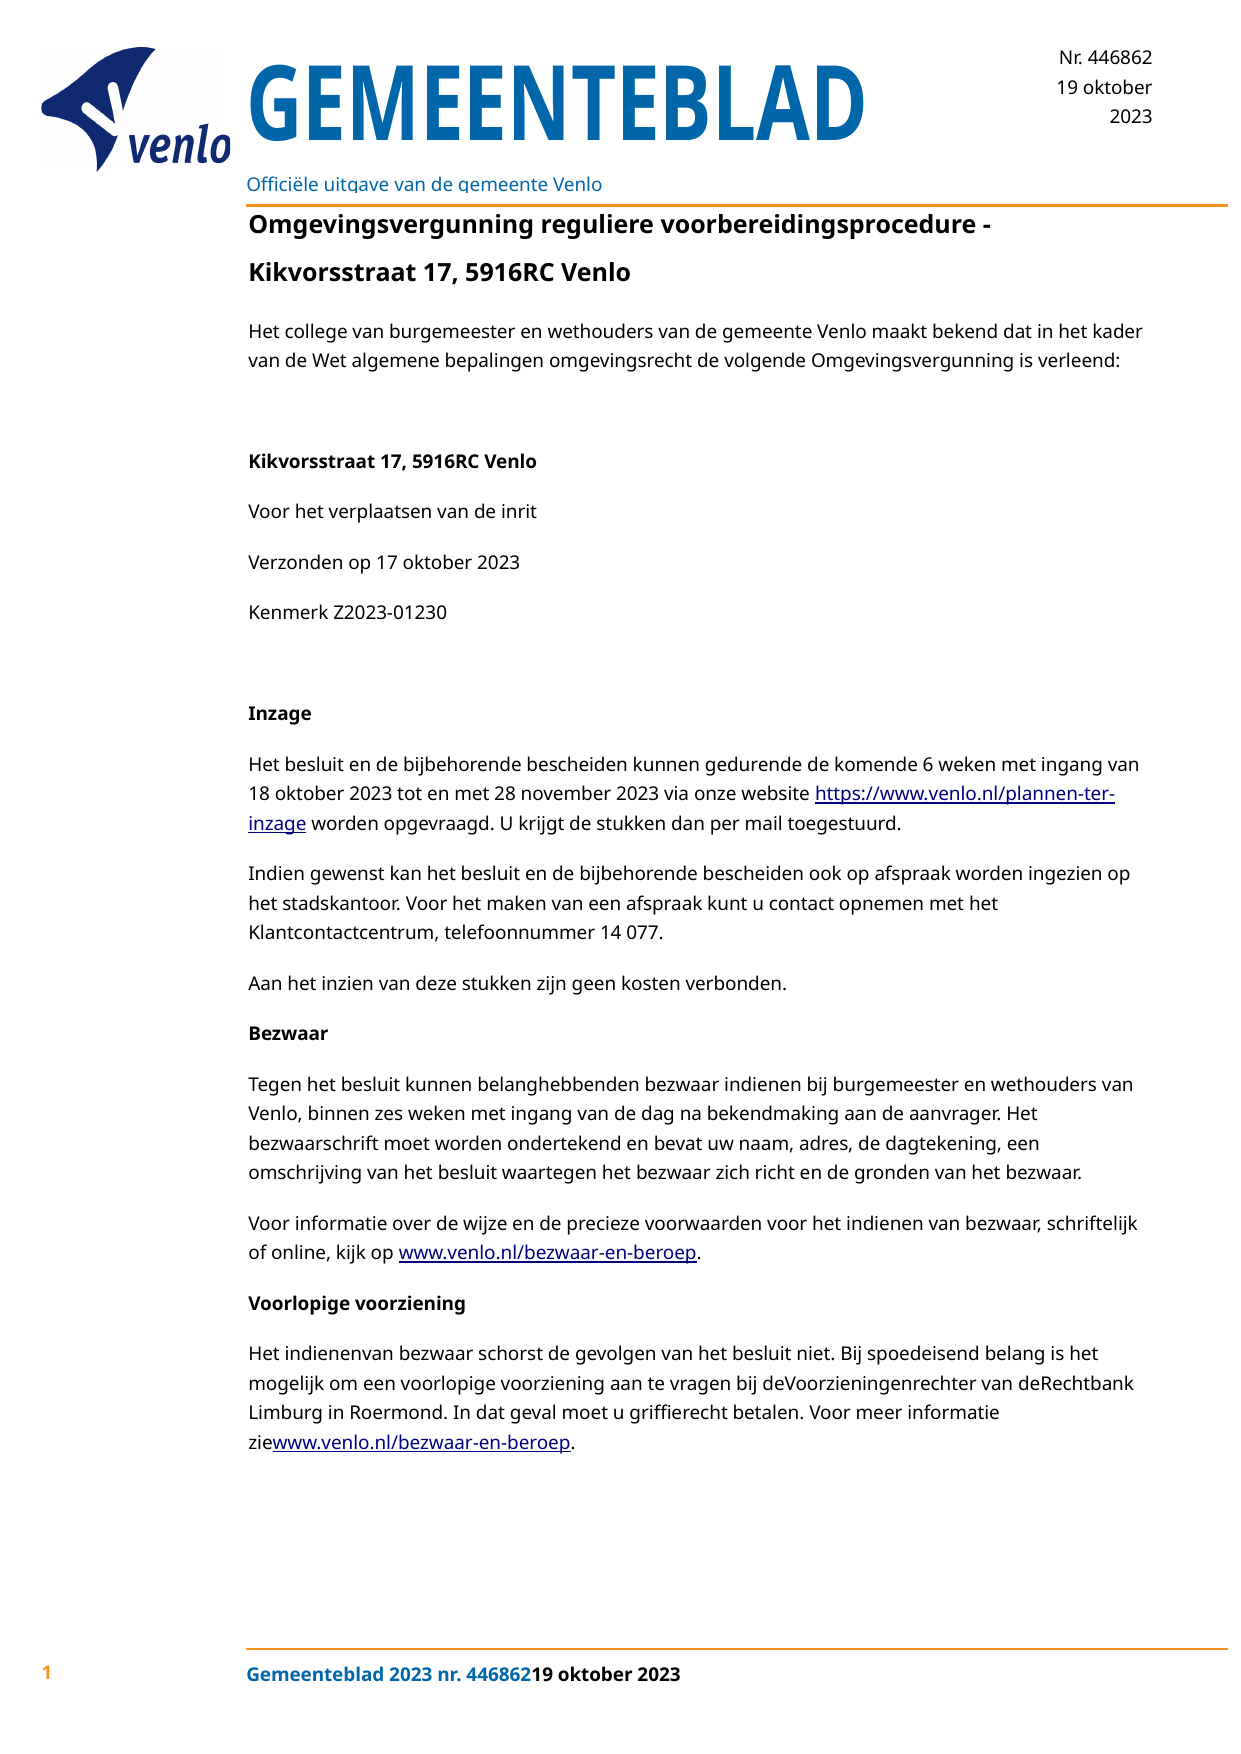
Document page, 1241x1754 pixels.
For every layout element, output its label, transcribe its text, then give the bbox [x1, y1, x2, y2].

text Kikvorsstraat 17, 5916RC Venlo [248, 448, 1152, 474]
picture [41, 47, 231, 172]
text Het besluit en de bijbehorende bescheiden kunnen gedurende de komende 6 weken met ingang van 18 oktober 2023 tot en met 28 november 2023 via onze website https://www.venlo.nl/plannen-ter-inzage worden opgevraagd. U krijgt de stukken dan per mail toegestuurd. [248, 751, 1152, 836]
text Kenmerk Z2023-01230 [248, 599, 1152, 625]
text Voor informatie over de wijze en de precieze voorwaarden voor het indienen van bezwaar, schriftelijk of online, kijk op www.venlo.nl/bezwaar-en-beroep. [248, 1210, 1152, 1265]
text Inzage [248, 700, 1152, 726]
text Voor het verplaatsen van de inrit [248, 499, 1152, 524]
text Het college van burgemeester en wethouders van de gemeente Venlo maakt bekend dat in het kader van de Wet algemene bepalingen omgevingsrecht de volgende Omgevingsvergunning is verleend: [248, 318, 1152, 373]
text Tegen het besluit kunnen belanghebbenden bezwaar indienen bij burgemeester en wethouders van Venlo, binnen zes weken met ingang van de dag na bekendmaking aan de aanvrager. Het bezwaarschrift moet worden ondertekend en bevat uw naam, adres, de dagtekening, een omschrijving van het besluit waartegen het bezwaar zich richt en de gronden van het bezwaar. [248, 1071, 1152, 1185]
text Indien gewenst kan het besluit en de bijbehorende bescheiden ook op afspraak worden ingezien op het stadskantoor. Voor het maken van een afspraak kunt u contact opnemen met het Klantcontactcentrum, telefoonnummer 14 077. [248, 860, 1152, 945]
text Bezwaar [248, 1020, 1152, 1046]
text Het indienenvan bezwaar schorst de gevolgen van het besluit niet. Bij spoedeisend belang is het mogelijk om een voorlopige voorziening aan te vragen bij deVoorzieningenrechter van deRechtbank Limburg in Roermond. In dat geval moet u griffierecht betalen. Voor meer informatie ziewww.venlo.nl/bezwaar-en-beroep. [248, 1340, 1152, 1455]
text Aan het inzien van deze stukken zijn geen kosten verbonden. [248, 970, 1152, 996]
text Omgevingsvergunning reguliere voorbereidingsprocedure - Kikvorsstraat 17, 5916RC Venlo [248, 207, 1152, 288]
text Voorlopige voorziening [248, 1290, 1152, 1316]
text Verzonden op 17 oktober 2023 [248, 549, 1152, 575]
